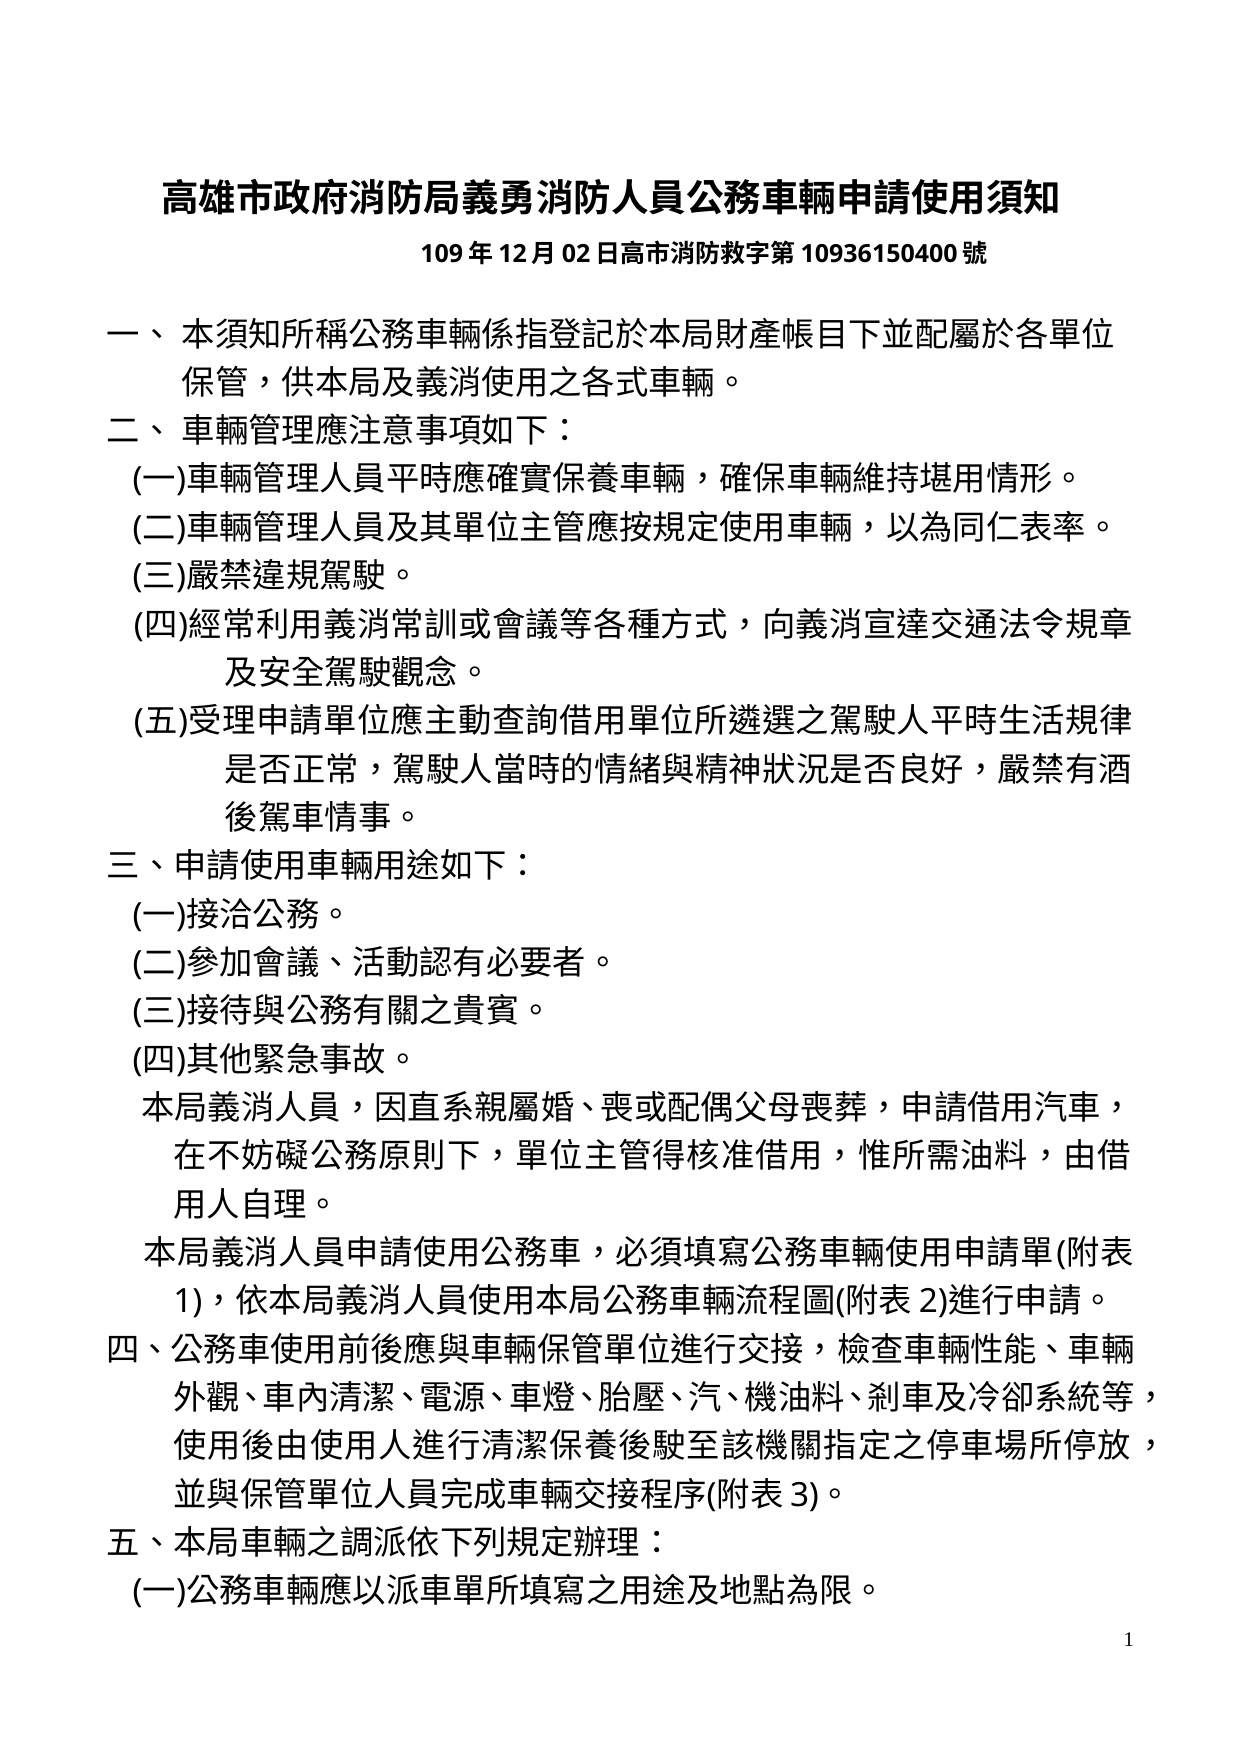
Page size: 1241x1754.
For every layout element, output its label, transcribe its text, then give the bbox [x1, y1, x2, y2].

text (四)其他緊急事故。 [106, 1033, 1134, 1081]
text (五)受理申請單位應主動查詢借用單位所遴選之駕駛人平時生活規律是否正常，駕駛人當時的情緒與精神狀況是否良好，嚴禁有酒後駕車情事。 [106, 694, 1134, 839]
text (二)車輛管理人員及其單位主管應按規定使用車輛，以為同仁表率。 [106, 501, 1134, 549]
text 四、公務車使用前後應與車輛保管單位進行交接，檢查車輛性能、車輛外觀、車內清潔、電源、車燈、胎壓、汽、機油料、剎車及冷卻系統等，使用後由使用人進行清潔保養後駛至該機關指定之停車場所停放，並與保管單位人員完成車輛交接程序(附表3)。 [106, 1323, 1134, 1516]
text 本局義消人員申請使用公務車，必須填寫公務車輛使用申請單(附表1)，依本局義消人員使用本局公務車輛流程圖(附表2)進行申請。 [106, 1226, 1134, 1323]
text 三、申請使用車輛用途如下： [106, 839, 1134, 887]
text (一)車輛管理人員平時應確實保養車輛，確保車輛維持堪用情形。 [106, 452, 1134, 501]
list 本須知所稱公務車輛係指登記於本局財產帳目下並配屬於各單位保管，供本局及義消使用之各式車輛。 [106, 307, 1134, 404]
text (三)接待與公務有關之貴賓。 [106, 984, 1134, 1033]
text (三)嚴禁違規駕駛。 [106, 549, 1134, 597]
list 車輛管理應注意事項如下： [106, 404, 1134, 452]
text 高雄市政府消防局義勇消防人員公務車輛申請使用須知 [88, 157, 1134, 232]
text (一)接洽公務。 [106, 887, 1134, 936]
text (一)公務車輛應以派車單所填寫之用途及地點為限。 [106, 1564, 1134, 1612]
text 109年12月02日高市消防救字第10936150400號 [106, 232, 1134, 270]
text 五、本局車輛之調派依下列規定辦理： [106, 1516, 1134, 1564]
text (四)經常利用義消常訓或會議等各種方式，向義消宣達交通法令規章及安全駕駛觀念。 [106, 597, 1134, 694]
text (二)參加會議、活動認有必要者。 [106, 936, 1134, 984]
text 本局義消人員，因直系親屬婚、喪或配偶父母喪葬，申請借用汽車，在不妨礙公務原則下，單位主管得核准借用，惟所需油料，由借用人自理。 [106, 1081, 1134, 1226]
